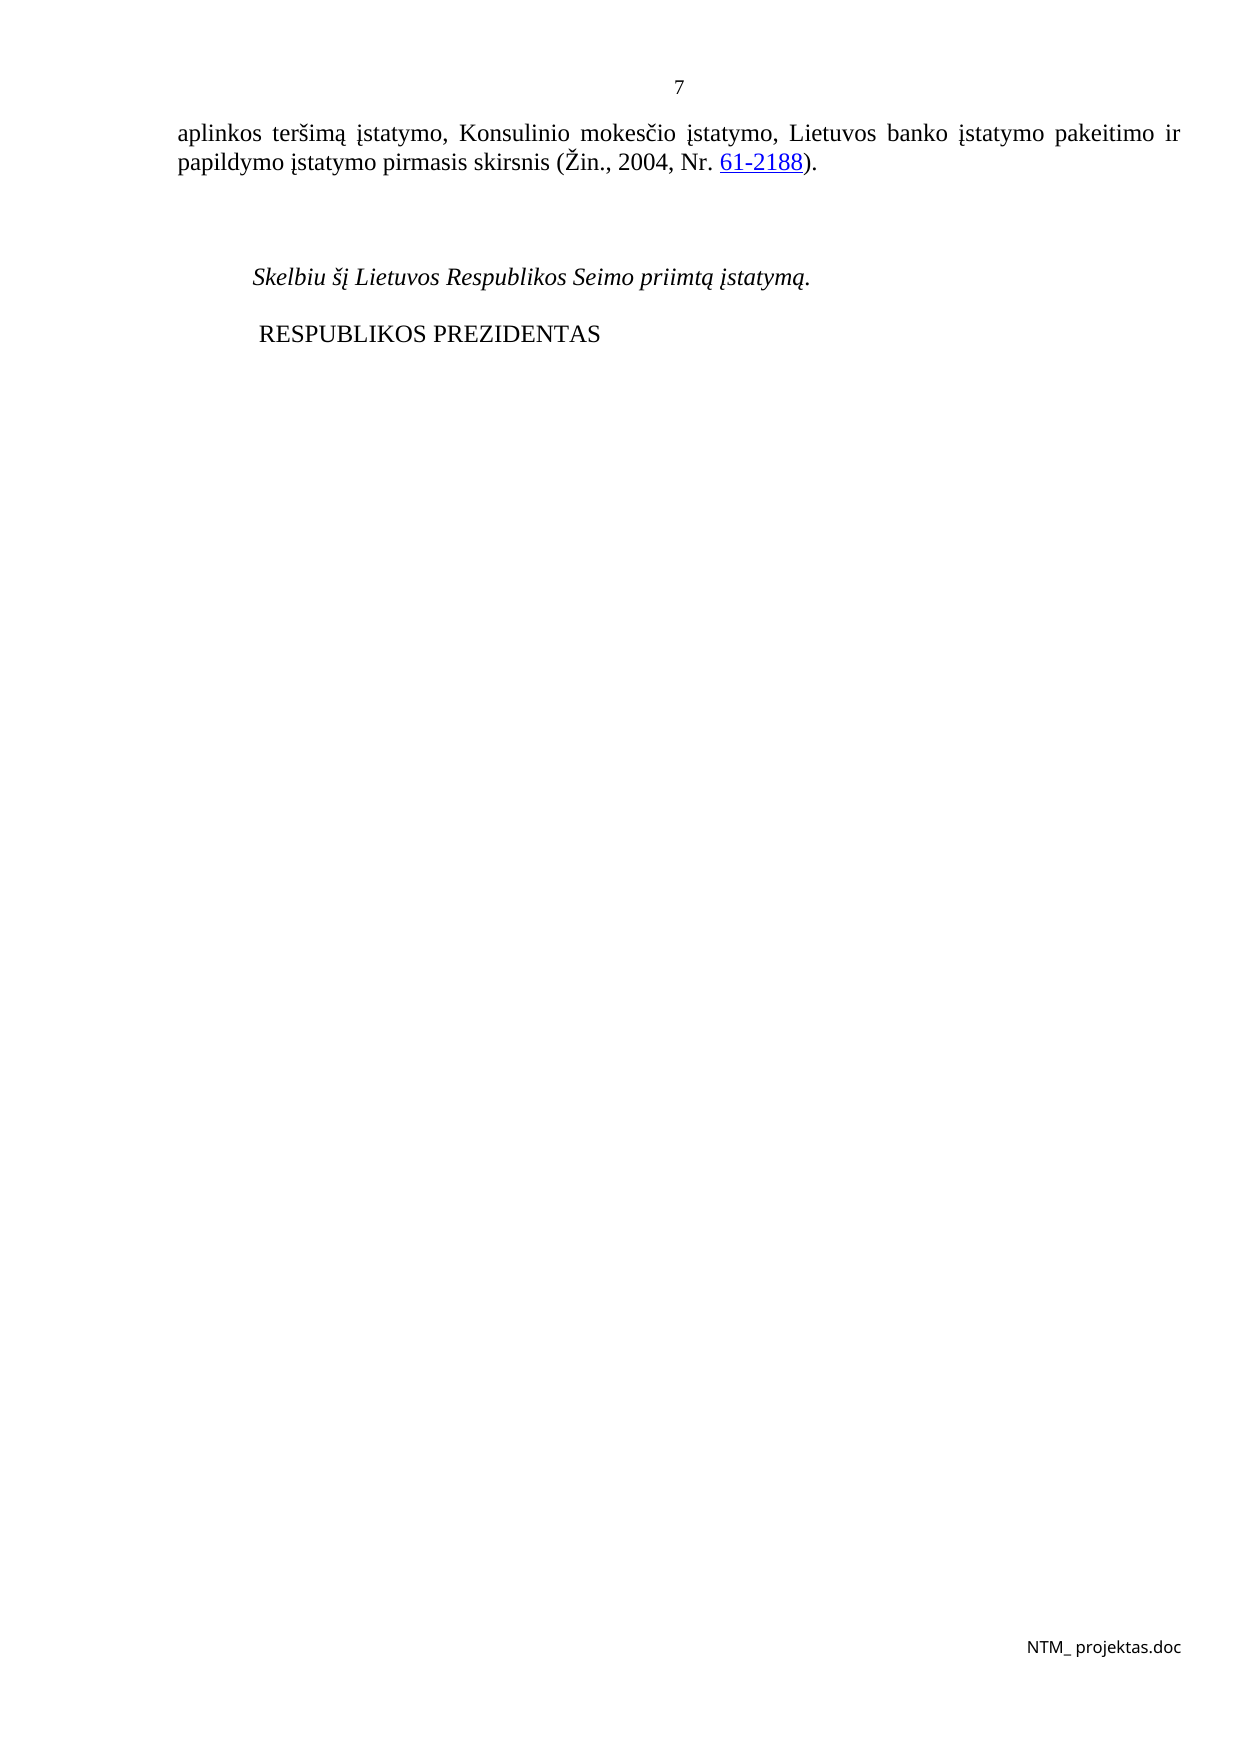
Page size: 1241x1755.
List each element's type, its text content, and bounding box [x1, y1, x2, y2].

text aplinkos teršimą įstatymo, Konsulinio mokesčio įstatymo, Lietuvos banko įstatymo pakeitimo ir papildymo įstatymo pirmasis skirsnis (Žin., 2004, Nr. 61-2188). [177, 118, 1181, 176]
text Skelbiu šį Lietuvos Respublikos Seimo priimtą įstatymą. [177, 262, 1181, 291]
text RESPUBLIKOS PREZIDENTAS [177, 319, 1181, 348]
